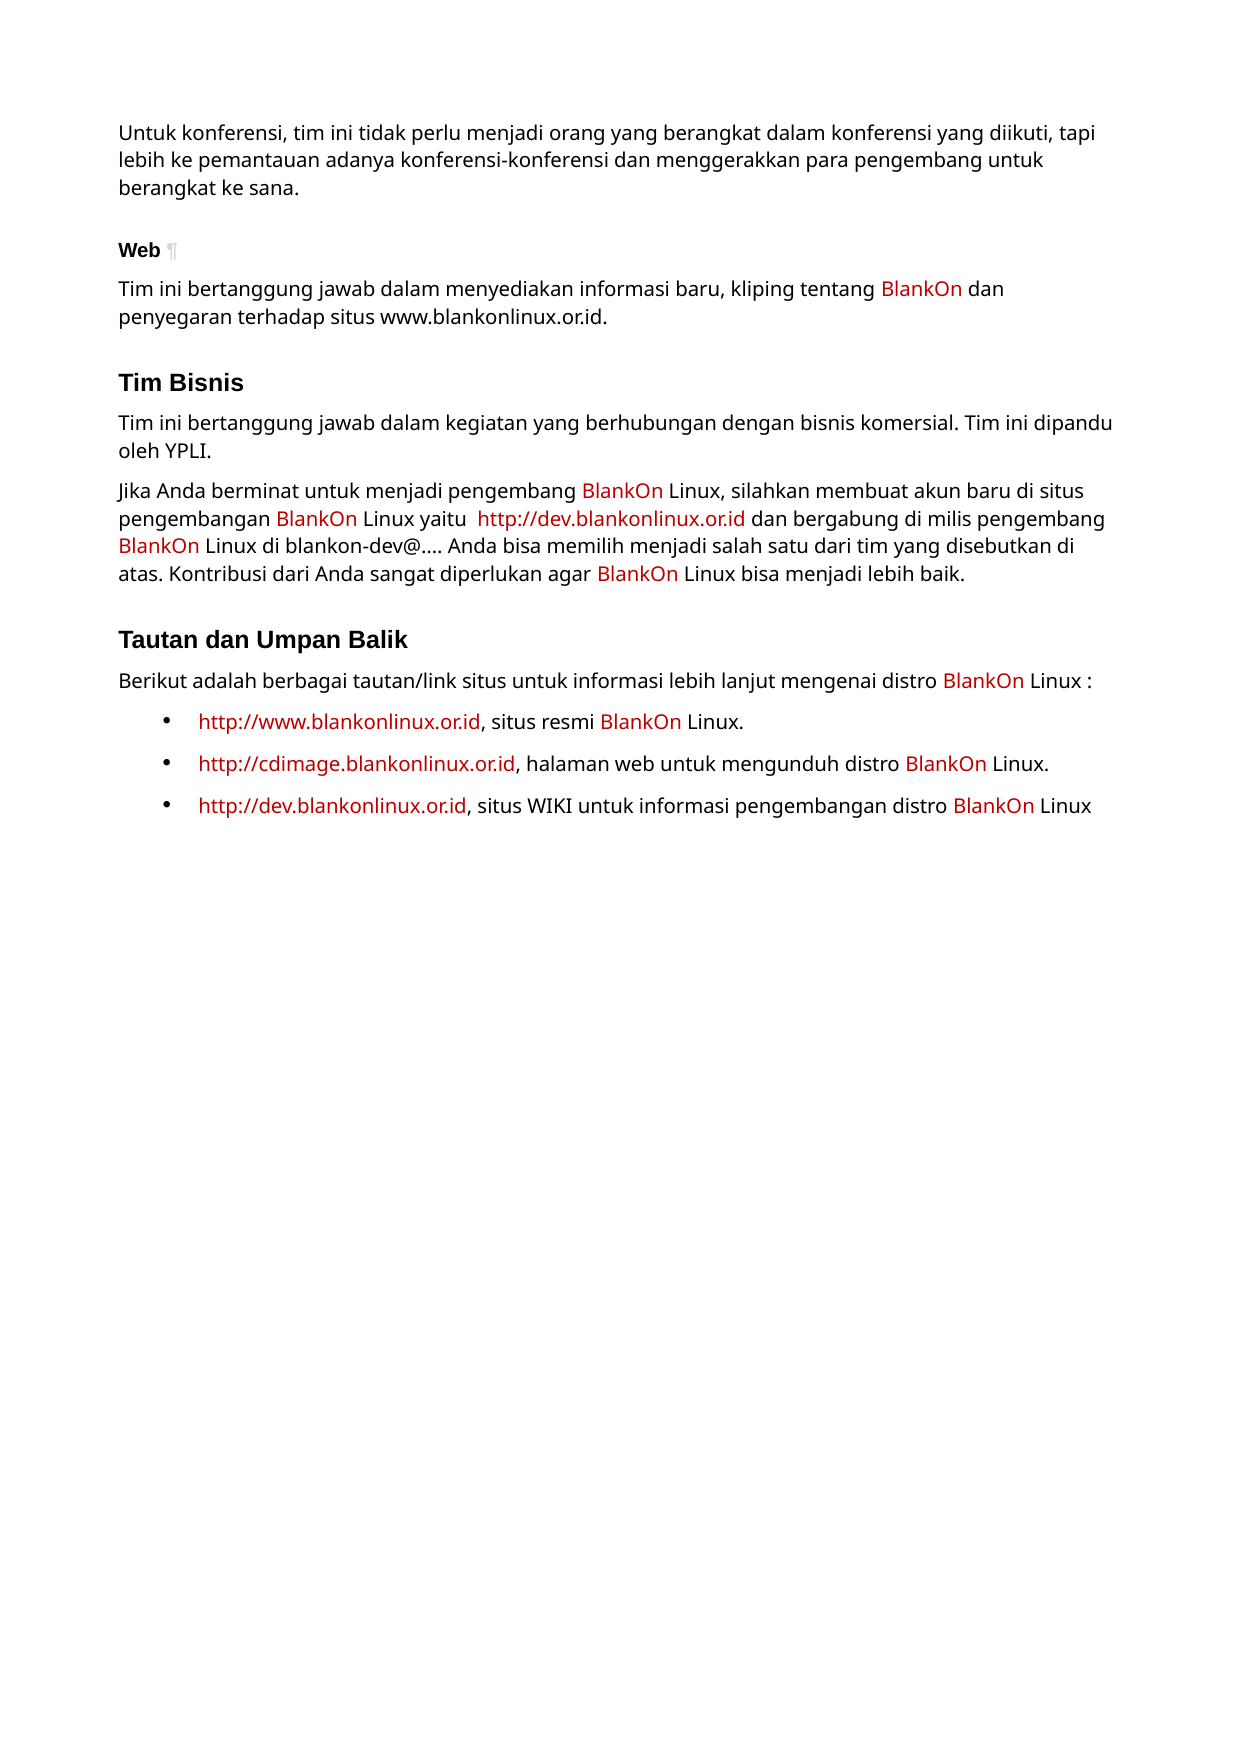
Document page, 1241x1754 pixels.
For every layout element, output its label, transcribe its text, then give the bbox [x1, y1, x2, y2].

list http://cdimage.blankonlinux.or.id, halaman web untuk mengunduh distro BlankOn Linux. [162, 748, 1122, 777]
list http://www.blankonlinux.or.id, situs resmi BlankOn Linux. [162, 706, 1122, 736]
text Berikut adalah berbagai tautan/link situs untuk informasi lebih lanjut mengenai distro BlankOn Linux : [118, 666, 1122, 694]
subtitle Tautan dan Umpan Balik [118, 625, 1122, 654]
text Untuk konferensi, tim ini tidak perlu menjadi orang yang berangkat dalam konferensi yang diikuti, tapi lebih ke pemantauan adanya konferensi-konferensi dan menggerakkan para pengembang untuk berangkat ke sana. [118, 118, 1122, 201]
list http://dev.blankonlinux.or.id, situs WIKI untuk informasi pengembangan distro BlankOn Linux [162, 790, 1122, 819]
text Tim ini bertanggung jawab dalam kegiatan yang berhubungan dengan bisnis komersial. Tim ini dipandu oleh YPLI. [118, 409, 1122, 464]
text Tim ini bertanggung jawab dalam menyediakan informasi baru, kliping tentang BlankOn dan penyegaran terhadap situs www.blankonlinux.or.id. [118, 274, 1122, 330]
text Jika Anda berminat untuk menjadi pengembang BlankOn Linux, silahkan membuat akun baru di situs pengembangan BlankOn Linux yaitu http://dev.blankonlinux.or.id dan bergabung di milis pengembang BlankOn Linux di blankon-dev@…. Anda bisa memilih menjadi salah satu dari tim yang disebutkan di atas. Kontribusi dari Anda sangat diperlukan agar BlankOn Linux bisa menjadi lebih baik. [118, 477, 1122, 587]
subtitle Web ¶ [118, 239, 1122, 262]
subtitle Tim Bisnis [118, 367, 1122, 396]
